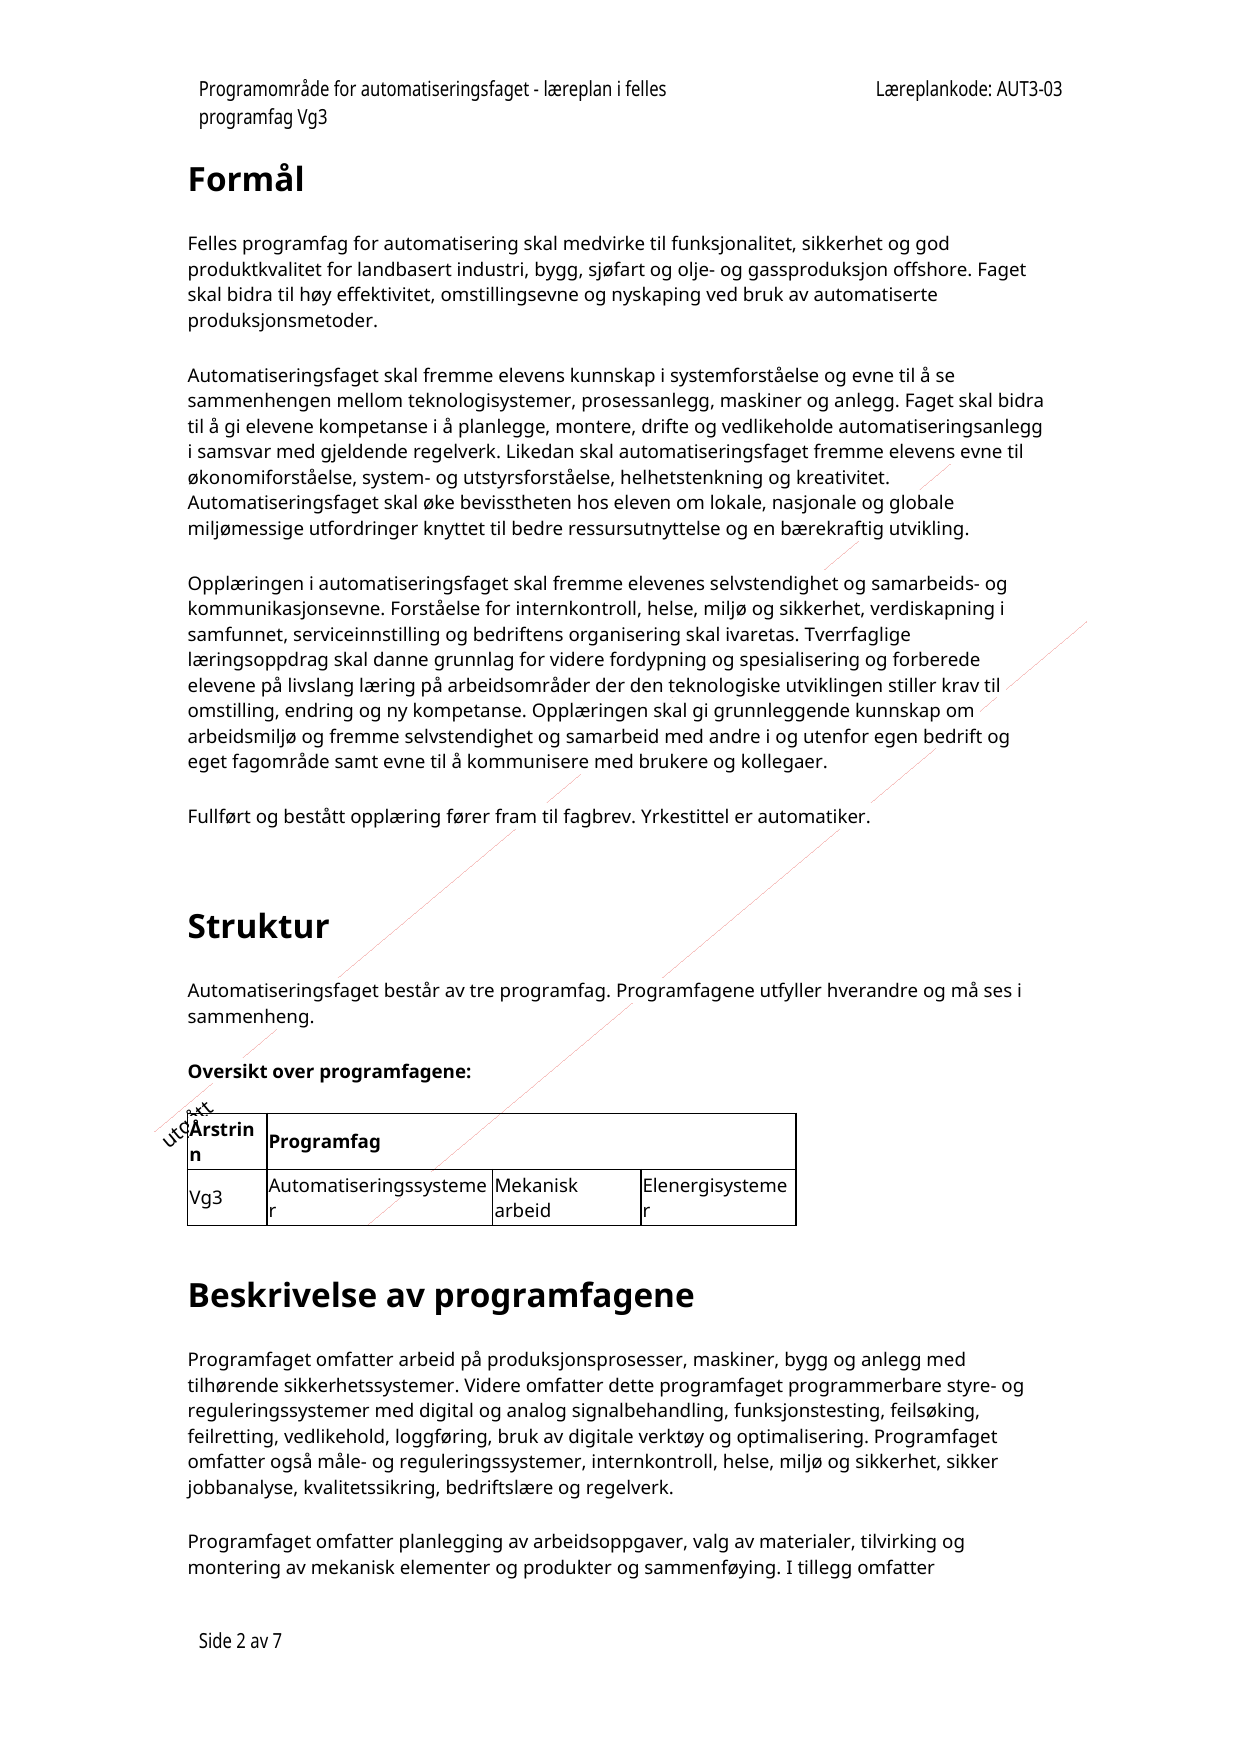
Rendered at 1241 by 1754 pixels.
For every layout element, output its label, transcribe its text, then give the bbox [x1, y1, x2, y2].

subtitle Struktur [698, 858, 1053, 949]
text Oversikt over programfagene: [538, 1058, 1053, 1083]
text Automatiseringsfaget består av tre programfag. Programfagene utfyller hverandre og må ses i sammenheng. [603, 978, 1053, 1029]
subtitle Formål [313, 156, 1053, 202]
subtitle Struktur [338, 858, 479, 949]
text Felles programfag for automatisering skal medvirke til funksjonalitet, sikkerhet og god produktkvalitet for landbasert industri, bygg, sjøfart og olje- og gassproduksjon offshore. Faget skal bidra til høy effektivitet, omstillingsevne og nyskaping ved bruk av automatiserte produksjonsmetoder. [383, 231, 1053, 333]
table_header Programfag [268, 1114, 498, 1129]
text Programfaget omfatter arbeid på produksjonsprosesser, maskiner, bygg og anlegg med tilhørende sikkerhetssystemer. Videre omfatter dette programfaget programmerbare styre- og reguleringssystemer med digital og analog signalbehandling, funksjonstesting, feilsøking, feilretting, vedlikehold, loggføring, bruk av digitale verktøy og optimalisering. Programfaget omfatter også måle- og reguleringssystemer, internkontroll, helse, miljø og sikkerhet, sikker jobbanalyse, kvalitetssikring, bedriftslære og regelverk. [187, 1346, 1053, 1499]
text Opplæringen i automatiseringsfaget skal fremme elevenes selvstendighet og samarbeids- og kommunikasjonsevne. Forståelse for internkontroll, helse, miljø og sikkerhet, verdiskapning i samfunnet, serviceinnstilling og bedriftens organisering skal ivaretas. Tverrfaglige læringsoppdrag skal danne grunnlag for videre fordypning og spesialisering og forberede elevene på livslang læring på arbeidsområder der den teknologiske utviklingen stiller krav til omstilling, endring og ny kompetanse. Opplæringen skal gi grunnleggende kunnskap om arbeidsmiljø og fremme selvstendighet og samarbeid med andre i og utenfor egen bedrift og eget fagområde samt evne til å kommunisere med brukere og kollegaer. [916, 570, 1053, 688]
text Oversikt over programfagene: [476, 1058, 565, 1083]
table_header Programfag [436, 1114, 795, 1169]
text Automatiseringsfaget skal fremme elevens kunnskap i systemforståelse og evne til å se sammenhengen mellom teknologisystemer, prosessanlegg, maskiner og anlegg. Faget skal bidra til å gi elevene kompetanse i å planlegge, montere, drifte og vedlikeholde automatiseringsanlegg i samsvar med gjeldende regelverk. Likedan skal automatiseringsfaget fremme elevens evne til økonomiforståelse, system- og utstyrsforståelse, helhetstenkning og kreativitet. Automatiseringsfaget skal øke bevisstheten hos eleven om lokale, nasjonale og globale miljømessige utfordringer knyttet til bedre ressursutnyttelse og en bærekraftig utvikling. [187, 362, 1053, 541]
text Fullført og bestått opplæring fører fram til fagbrev. Yrkestittel er automatiker. [871, 803, 1053, 829]
table_header Programfag [268, 1154, 450, 1169]
subtitle Beskrivelse av programfagene [704, 1226, 1053, 1317]
table_cell Vg3 [188, 1170, 266, 1224]
subtitle Struktur [374, 858, 803, 949]
text Opplæringen i automatiseringsfaget skal fremme elevenes selvstendighet og samarbeids- og kommunikasjonsevne. Forståelse for internkontroll, helse, miljø og sikkerhet, verdiskapning i samfunnet, serviceinnstilling og bedriftens organisering skal ivaretas. Tverrfaglige læringsoppdrag skal danne grunnlag for videre fordypning og spesialisering og forberede elevene på livslang læring på arbeidsområder der den teknologiske utviklingen stiller krav til omstilling, endring og ny kompetanse. Opplæringen skal gi grunnleggende kunnskap om arbeidsmiljø og fremme selvstendighet og samarbeid med andre i og utenfor egen bedrift og eget fagområde samt evne til å kommunisere med brukere og kollegaer. [907, 651, 1053, 774]
text Automatiseringsfaget består av tre programfag. Programfagene utfyller hverandre og må ses i sammenheng. [319, 1003, 630, 1029]
